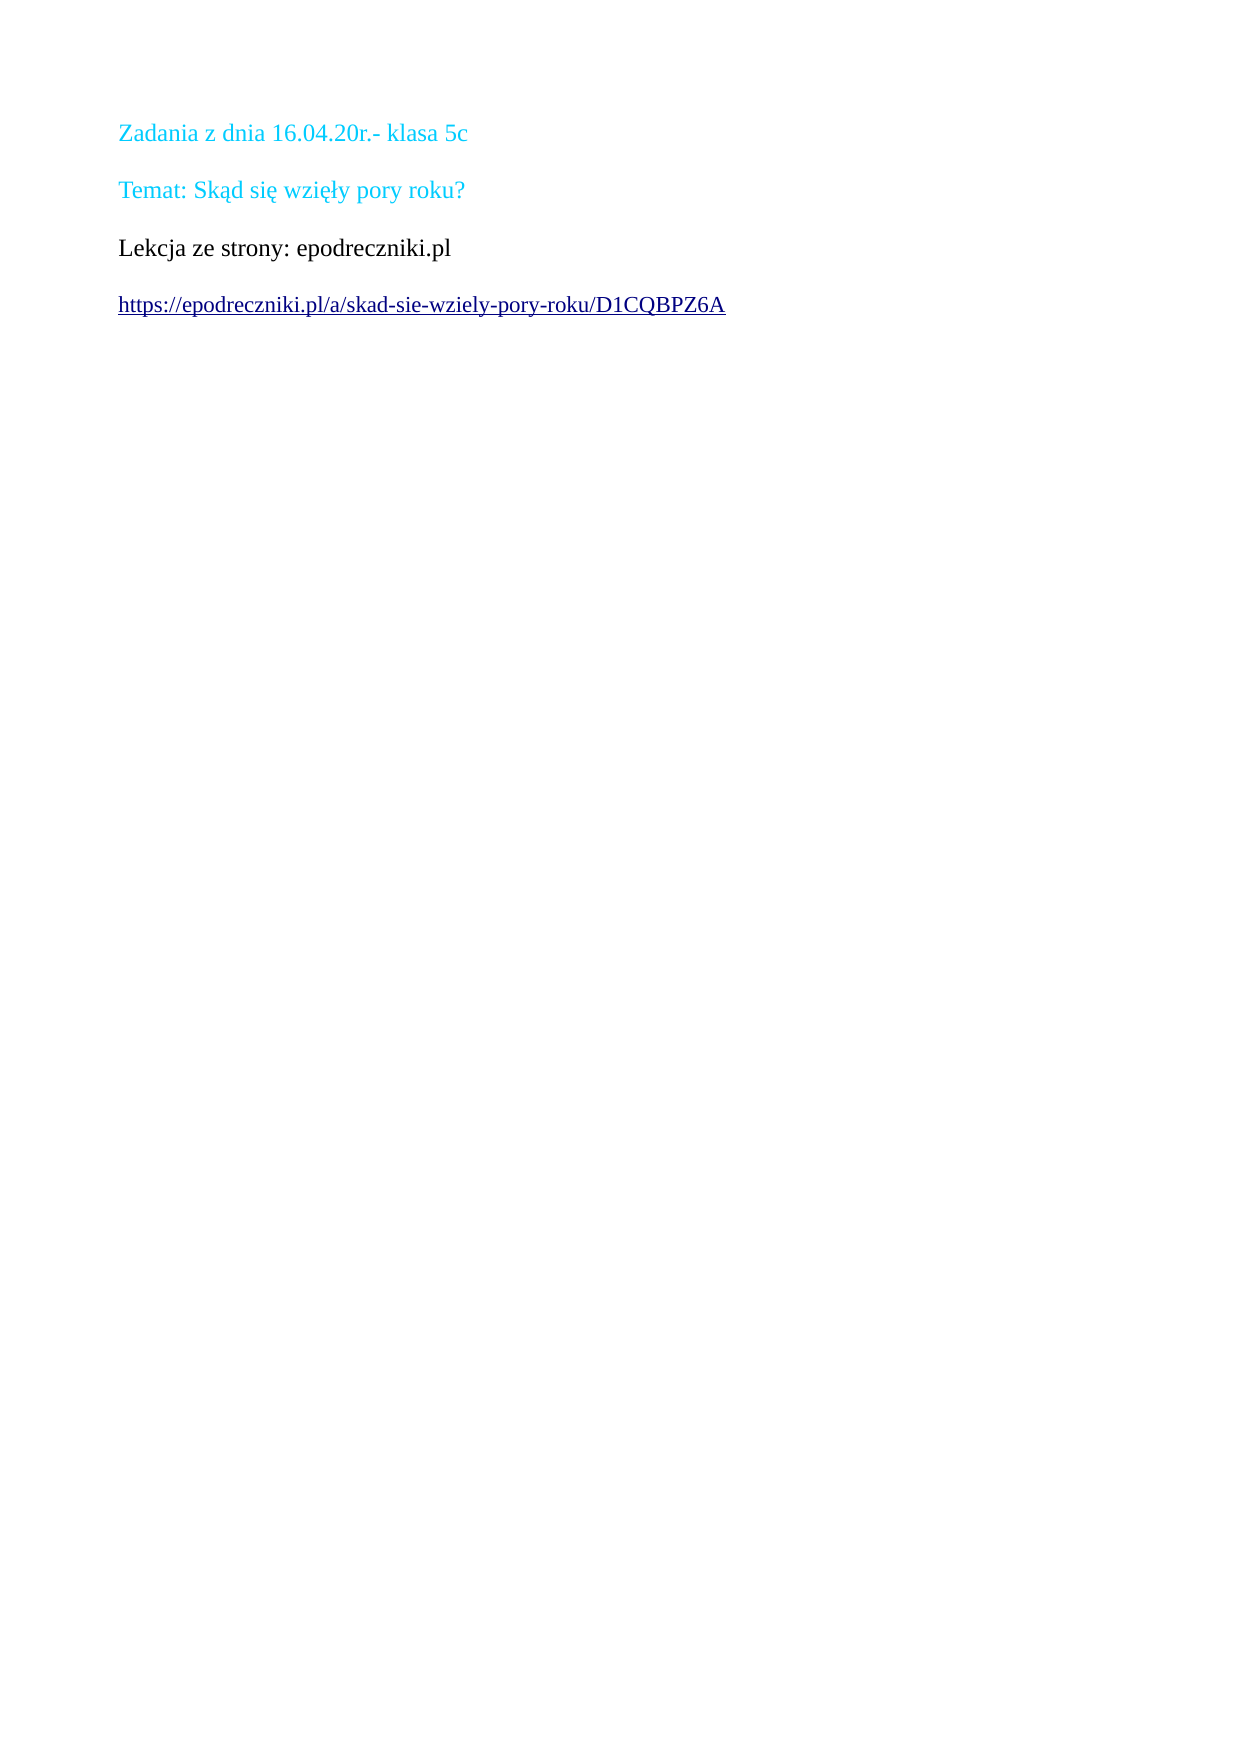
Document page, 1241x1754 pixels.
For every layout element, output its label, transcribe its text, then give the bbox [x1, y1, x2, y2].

text Temat: Skąd się wzięły pory roku? [118, 176, 1122, 204]
text Zadania z dnia 16.04.20r.- klasa 5c [118, 118, 1122, 147]
text https://epodreczniki.pl/a/skad-sie-wziely-pory-roku/D1CQBPZ6A [118, 291, 1122, 317]
text Lekcja ze strony: epodreczniki.pl [118, 233, 1122, 262]
